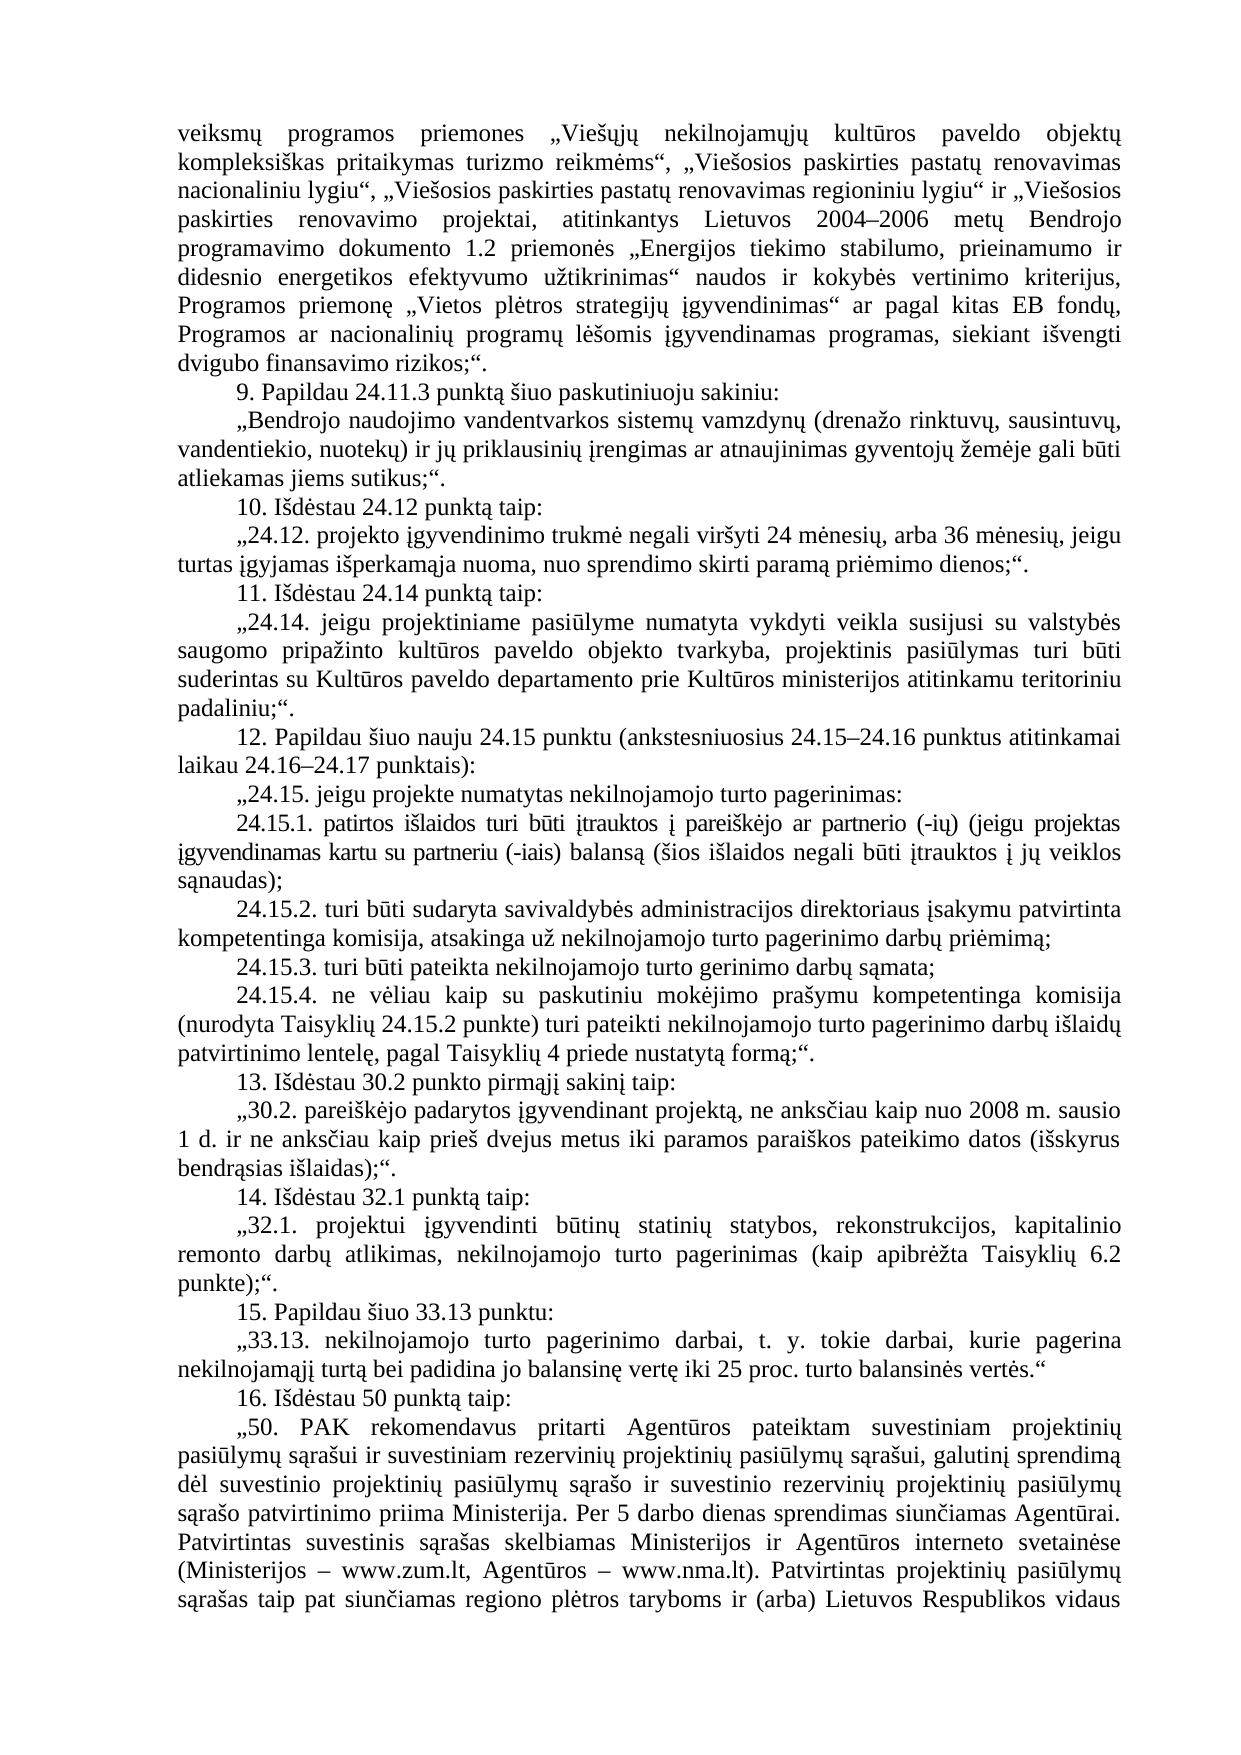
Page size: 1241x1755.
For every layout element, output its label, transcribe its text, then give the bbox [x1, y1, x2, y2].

text „24.12. projekto įgyvendinimo trukmė negali viršyti 24 mėnesių, arba 36 mėnesių, jeigu turtas įgyjamas išperkamąja nuoma, nuo sprendimo skirti paramą priėmimo dienos;“. [177, 521, 1122, 578]
text „30.2. pareiškėjo padarytos įgyvendinant projektą, ne anksčiau kaip nuo 2008 m. sausio 1 d. ir ne anksčiau kaip prieš dvejus metus iki paramos paraiškos pateikimo datos (išskyrus bendrąsias išlaidas);“. [177, 1096, 1122, 1182]
text „33.13. nekilnojamojo turto pagerinimo darbai, t. y. tokie darbai, kurie pagerina nekilnojamąjį turtą bei padidina jo balansinę vertę iki 25 proc. turto balansinės vertės.“ [177, 1326, 1122, 1383]
text 24.15.1. patirtos išlaidos turi būti įtrauktos į pareiškėjo ar partnerio (-ių) (jeigu projektas įgyvendinamas kartu su partneriu (-iais) balansą (šios išlaidos negali būti įtrauktos į jų veiklos sąnaudas); [177, 808, 1122, 894]
text 10. Išdėstau 24.12 punktą taip: [177, 492, 1122, 521]
text 12. Papildau šiuo nauju 24.15 punktu (ankstesniuosius 24.15–24.16 punktus atitinkamai laikau 24.16–24.17 punktais): [177, 722, 1122, 779]
text 13. Išdėstau 30.2 punkto pirmąjį sakinį taip: [177, 1067, 1122, 1096]
text 9. Papildau 24.11.3 punktą šiuo paskutiniuoju sakiniu: [177, 377, 1122, 406]
text „24.14. jeigu projektiniame pasiūlyme numatyta vykdyti veikla susijusi su valstybės saugomo pripažinto kultūros paveldo objekto tvarkyba, projektinis pasiūlymas turi būti suderintas su Kultūros paveldo departamento prie Kultūros ministerijos atitinkamu teritoriniu padaliniu;“. [177, 607, 1122, 722]
text 16. Išdėstau 50 punktą taip: [177, 1383, 1122, 1412]
text „Bendrojo naudojimo vandentvarkos sistemų vamzdynų (drenažo rinktuvų, sausintuvų, vandentiekio, nuotekų) ir jų priklausinių įrengimas ar atnaujinimas gyventojų žemėje gali būti atliekamas jiems sutikus;“. [177, 406, 1122, 492]
text 15. Papildau šiuo 33.13 punktu: [177, 1297, 1122, 1326]
text veiksmų programos priemones „Viešųjų nekilnojamųjų kultūros paveldo objektų kompleksiškas pritaikymas turizmo reikmėms“, „Viešosios paskirties pastatų renovavimas nacionaliniu lygiu“, „Viešosios paskirties pastatų renovavimas regioniniu lygiu“ ir „Viešosios paskirties renovavimo projektai, atitinkantys Lietuvos 2004–2006 metų Bendrojo programavimo dokumento 1.2 priemonės „Energijos tiekimo stabilumo, prieinamumo ir didesnio energetikos efektyvumo užtikrinimas“ naudos ir kokybės vertinimo kriterijus, Programos priemonę „Vietos plėtros strategijų įgyvendinimas“ ar pagal kitas EB fondų, Programos ar nacionalinių programų lėšomis įgyvendinamas programas, siekiant išvengti dvigubo finansavimo rizikos;“. [177, 118, 1122, 377]
text 24.15.3. turi būti pateikta nekilnojamojo turto gerinimo darbų sąmata; [177, 952, 1122, 981]
text 24.15.4. ne vėliau kaip su paskutiniu mokėjimo prašymu kompetentinga komisija (nurodyta Taisyklių 24.15.2 punkte) turi pateikti nekilnojamojo turto pagerinimo darbų išlaidų patvirtinimo lentelę, pagal Taisyklių 4 priede nustatytą formą;“. [177, 981, 1122, 1067]
text „32.1. projektui įgyvendinti būtinų statinių statybos, rekonstrukcijos, kapitalinio remonto darbų atlikimas, nekilnojamojo turto pagerinimas (kaip apibrėžta Taisyklių 6.2 punkte);“. [177, 1211, 1122, 1297]
text 11. Išdėstau 24.14 punktą taip: [177, 578, 1122, 607]
text 14. Išdėstau 32.1 punktą taip: [177, 1182, 1122, 1211]
text „24.15. jeigu projekte numatytas nekilnojamojo turto pagerinimas: [177, 779, 1122, 808]
text 24.15.2. turi būti sudaryta savivaldybės administracijos direktoriaus įsakymu patvirtinta kompetentinga komisija, atsakinga už nekilnojamojo turto pagerinimo darbų priėmimą; [177, 894, 1122, 952]
text „50. PAK rekomendavus pritarti Agentūros pateiktam suvestiniam projektinių pasiūlymų sąrašui ir suvestiniam rezervinių projektinių pasiūlymų sąrašui, galutinį sprendimą dėl suvestinio projektinių pasiūlymų sąrašo ir suvestinio rezervinių projektinių pasiūlymų sąrašo patvirtinimo priima Ministerija. Per 5 darbo dienas sprendimas siunčiamas Agentūrai. Patvirtintas suvestinis sąrašas skelbiamas Ministerijos ir Agentūros interneto svetainėse (Ministerijos – www.zum.lt, Agentūros – www.nma.lt). Patvirtintas projektinių pasiūlymų sąrašas taip pat siunčiamas regiono plėtros taryboms ir (arba) Lietuvos Respublikos vidaus [177, 1412, 1122, 1613]
